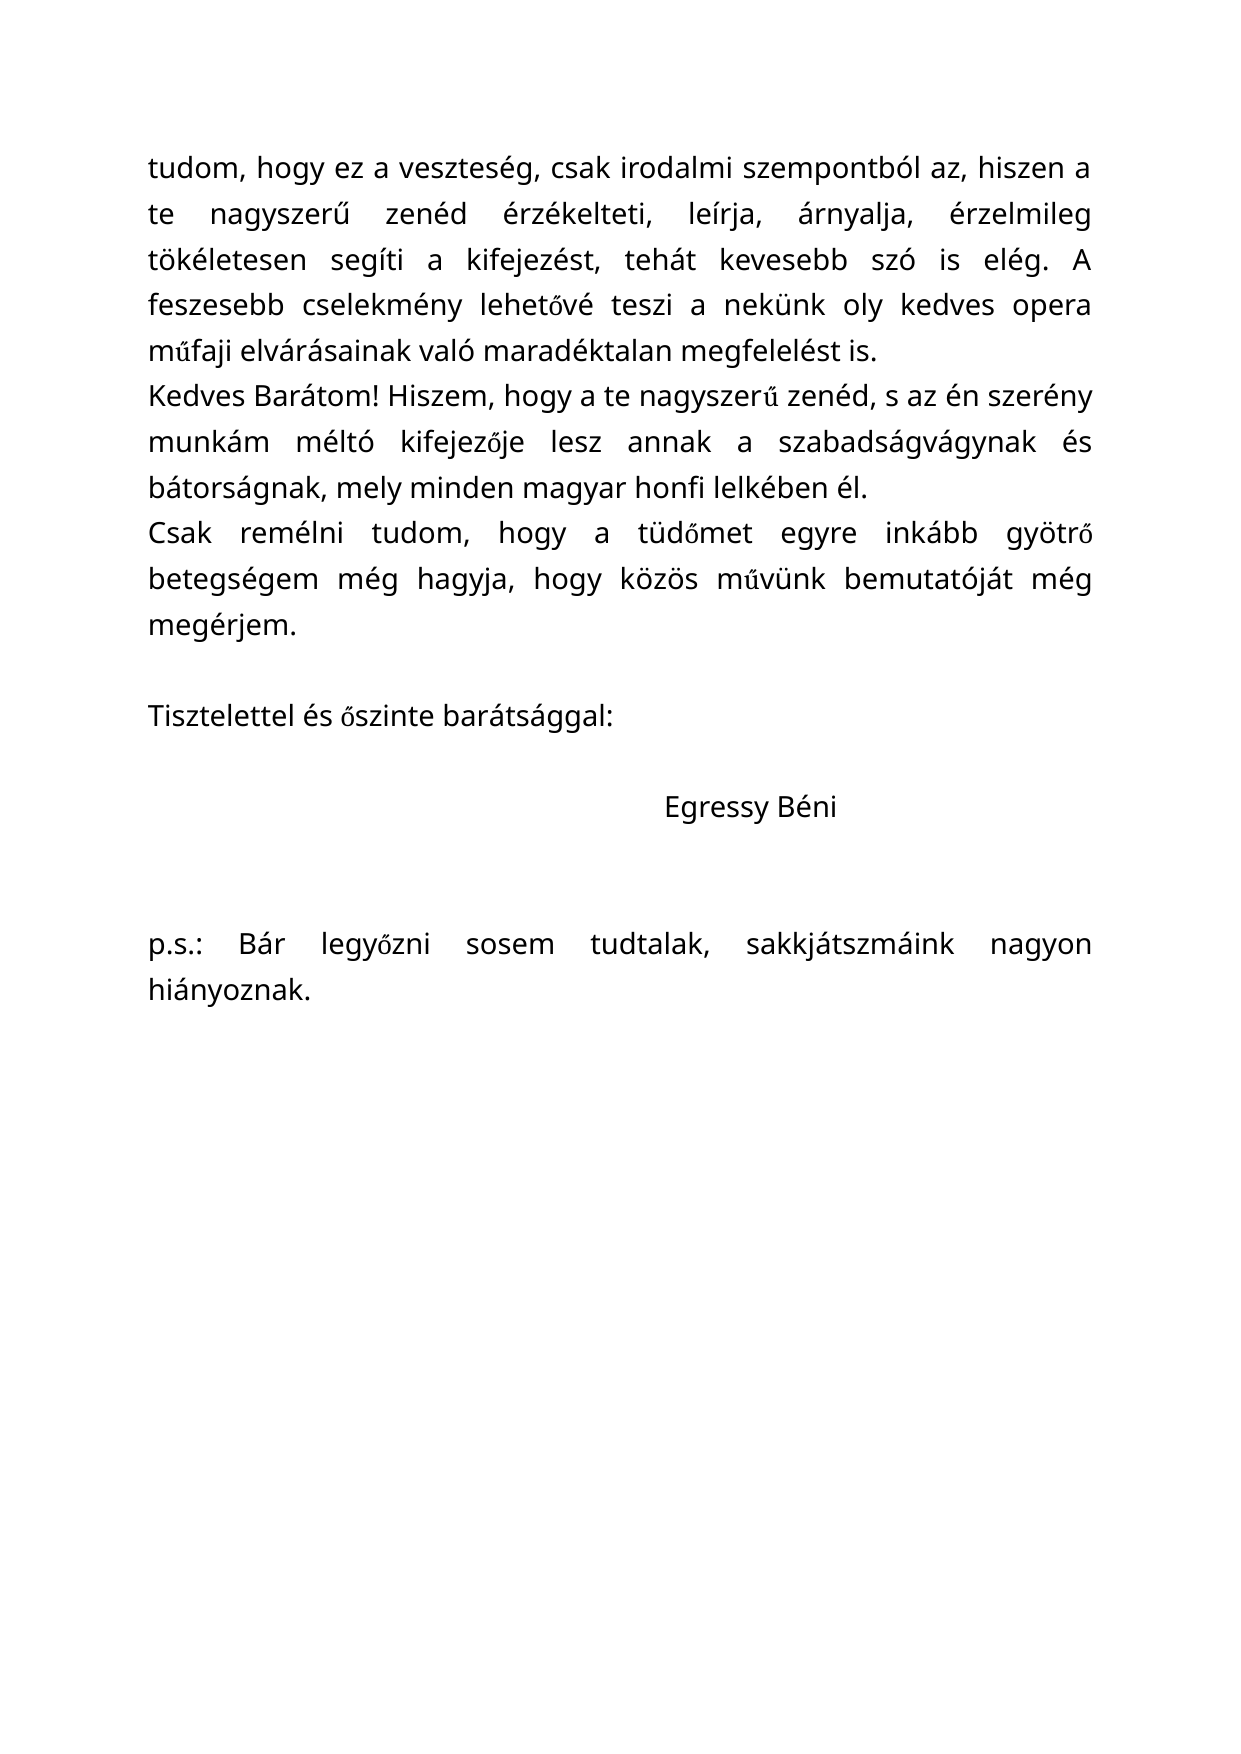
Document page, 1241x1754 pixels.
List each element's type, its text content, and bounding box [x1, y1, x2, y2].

text p.s.: Bár legyőzni sosem tudtalak, sakkjátszmáink nagyon hiányoznak. [148, 923, 1093, 1008]
text Csak remélni tudom, hogy a tüdőmet egyre inkább gyötrő betegségem még hagyja, hogy közös művünk bemutatóját még megérjem. [148, 513, 1093, 643]
text Tisztelettel és őszinte barátsággal: [148, 695, 1093, 735]
text tudom, hogy ez a veszteség, csak irodalmi szempontból az, hiszen a te nagyszerű zenéd érzékelteti, leírja, árnyalja, érzelmileg tökéletesen segíti a kifejezést, tehát kevesebb szó is elég. A feszesebb cselekmény lehetővé teszi a nekünk oly kedves opera műfaji elvárásainak való maradéktalan megfelelést is. [148, 148, 1093, 370]
text Kedves Barátom! Hiszem, hogy a te nagyszerű zenéd, s az én szerény munkám méltó kifejezője lesz annak a szabadságvágynak és bátorságnak, mely minden magyar honfi lelkében él. [148, 376, 1093, 507]
text Egressy Béni [590, 786, 1093, 826]
